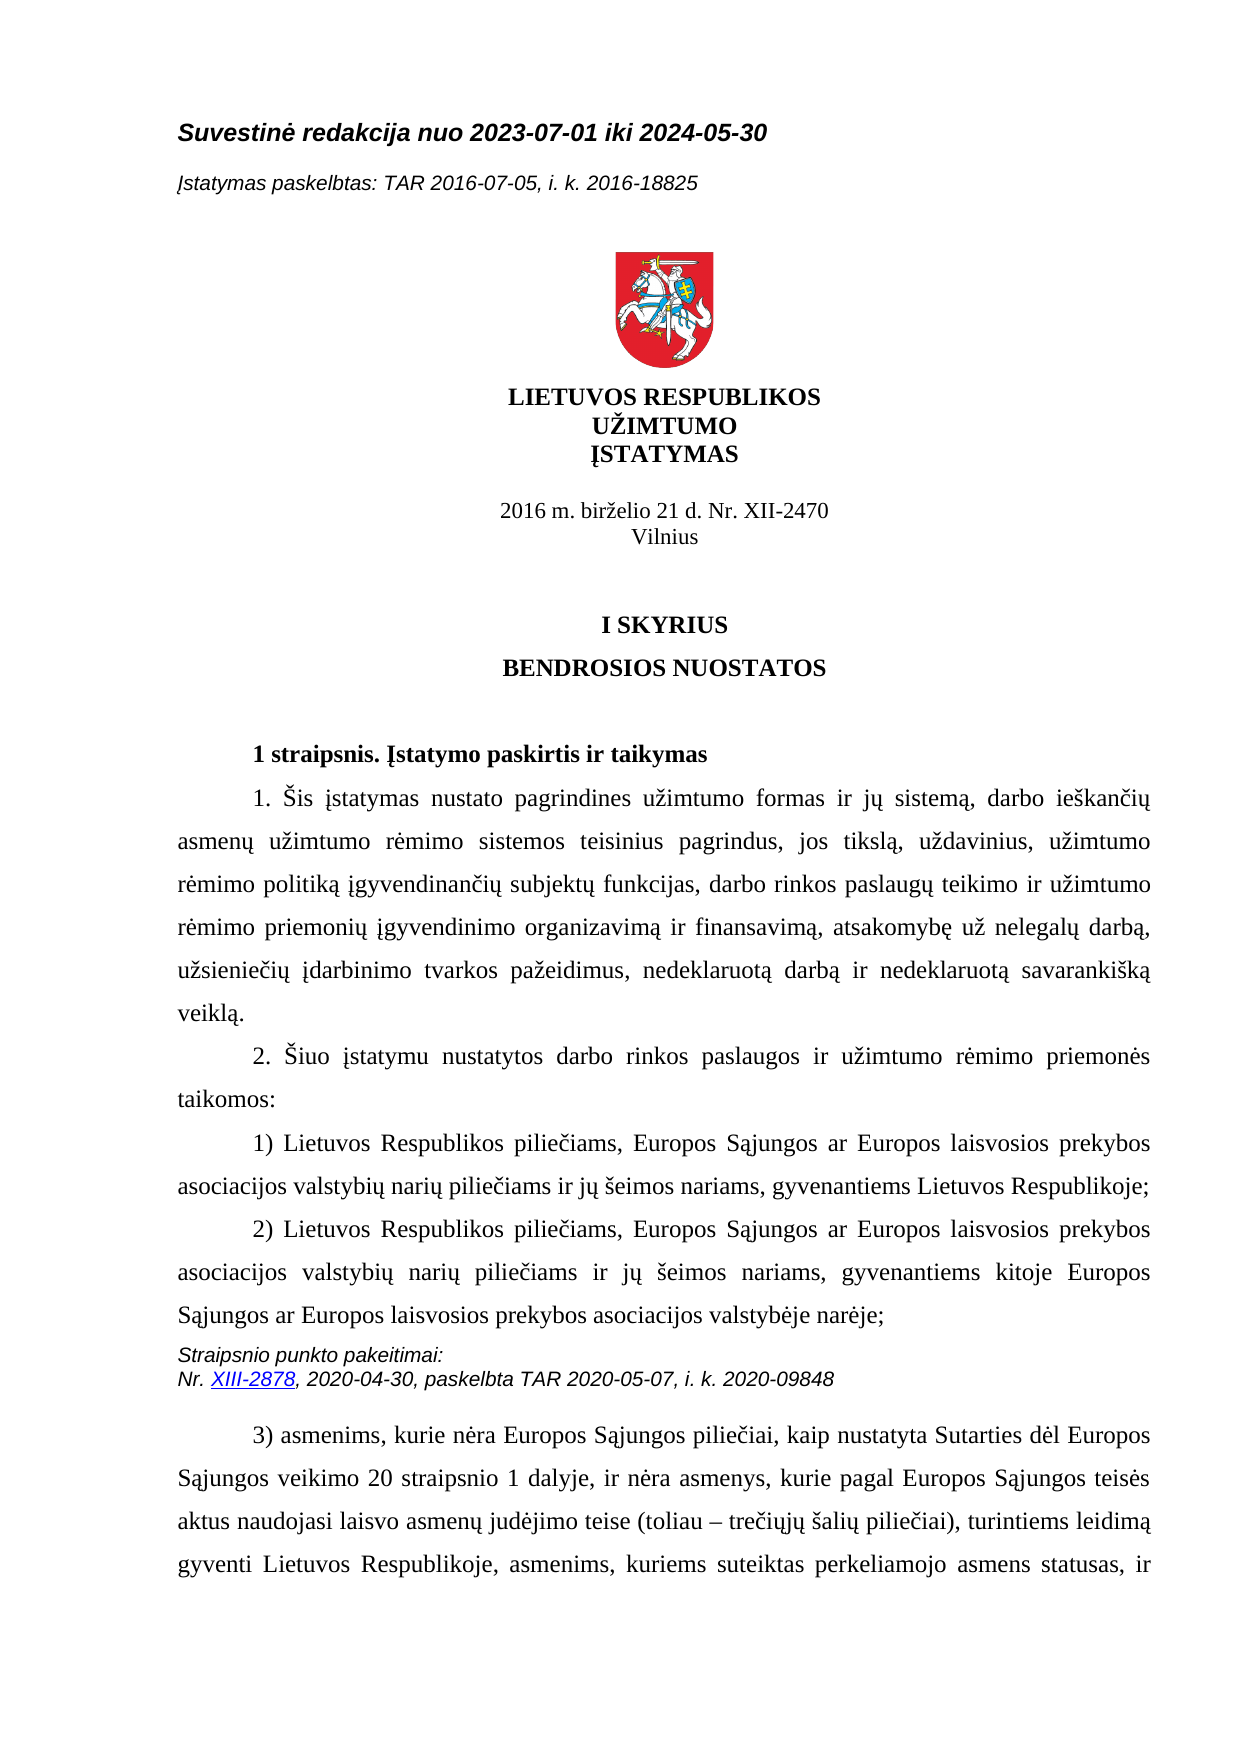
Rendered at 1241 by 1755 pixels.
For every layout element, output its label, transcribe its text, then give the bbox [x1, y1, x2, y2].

text Nr. XIII-2878, 2020-04-30, paskelbta TAR 2020-05-07, i. k. 2020-09848 [177, 1367, 1152, 1391]
text 2016 m. birželio 21 d. Nr. XII-2470 [177, 497, 1152, 523]
text 2) Lietuvos Respublikos piliečiams, Europos Sąjungos ar Europos laisvosios prekybos asociacijos valstybių narių piliečiams ir jų šeimos nariams, gyvenantiems kitoje Europos Sąjungos ar Europos laisvosios prekybos asociacijos valstybėje narėje; [177, 1214, 1152, 1329]
text LIETUVOS RESPUBLIKOS [177, 382, 1152, 411]
text UŽIMTUMO [177, 411, 1152, 439]
text ĮSTATYMAS [177, 439, 1152, 468]
text BENDROSIOS NUOSTATOS [177, 653, 1152, 682]
text Vilnius [177, 523, 1152, 550]
text I SKYRIUS [177, 610, 1152, 639]
text 1. Šis įstatymas nustato pagrindines užimtumo formas ir jų sistemą, darbo ieškančių asmenų užimtumo rėmimo sistemos teisinius pagrindus, jos tikslą, uždavinius, užimtumo rėmimo politiką įgyvendinančių subjektų funkcijas, darbo rinkos paslaugų teikimo ir užimtumo rėmimo priemonių įgyvendinimo organizavimą ir finansavimą, atsakomybę už nelegalų darbą, užsieniečių įdarbinimo tvarkos pažeidimus, nedeklaruotą darbą ir nedeklaruotą savarankišką veiklą. [177, 783, 1152, 1027]
text 2. Šiuo įstatymu nustatytos darbo rinkos paslaugos ir užimtumo rėmimo priemonės taikomos: [177, 1041, 1152, 1113]
text Straipsnio punkto pakeitimai: [177, 1343, 1152, 1367]
text 1 straipsnis. Įstatymo paskirtis ir taikymas [177, 739, 1152, 768]
text 3) asmenims, kurie nėra Europos Sąjungos piliečiai, kaip nustatyta Sutarties dėl Europos Sąjungos veikimo 20 straipsnio 1 dalyje, ir nėra asmenys, kurie pagal Europos Sąjungos teisės aktus naudojasi laisvo asmenų judėjimo teise (toliau – trečiųjų šalių piliečiai), turintiems leidimą gyventi Lietuvos Respublikoje, asmenims, kuriems suteiktas perkeliamojo asmens statusas, ir [177, 1420, 1152, 1578]
text Suvestinė redakcija nuo 2023-07-01 iki 2024-05-30 [177, 118, 1152, 147]
text 1) Lietuvos Respublikos piliečiams, Europos Sąjungos ar Europos laisvosios prekybos asociacijos valstybių narių piliečiams ir jų šeimos nariams, gyvenantiems Lietuvos Respublikoje; [177, 1128, 1152, 1199]
text Įstatymas paskelbtas: TAR 2016-07-05, i. k. 2016-18825 [177, 171, 1152, 195]
